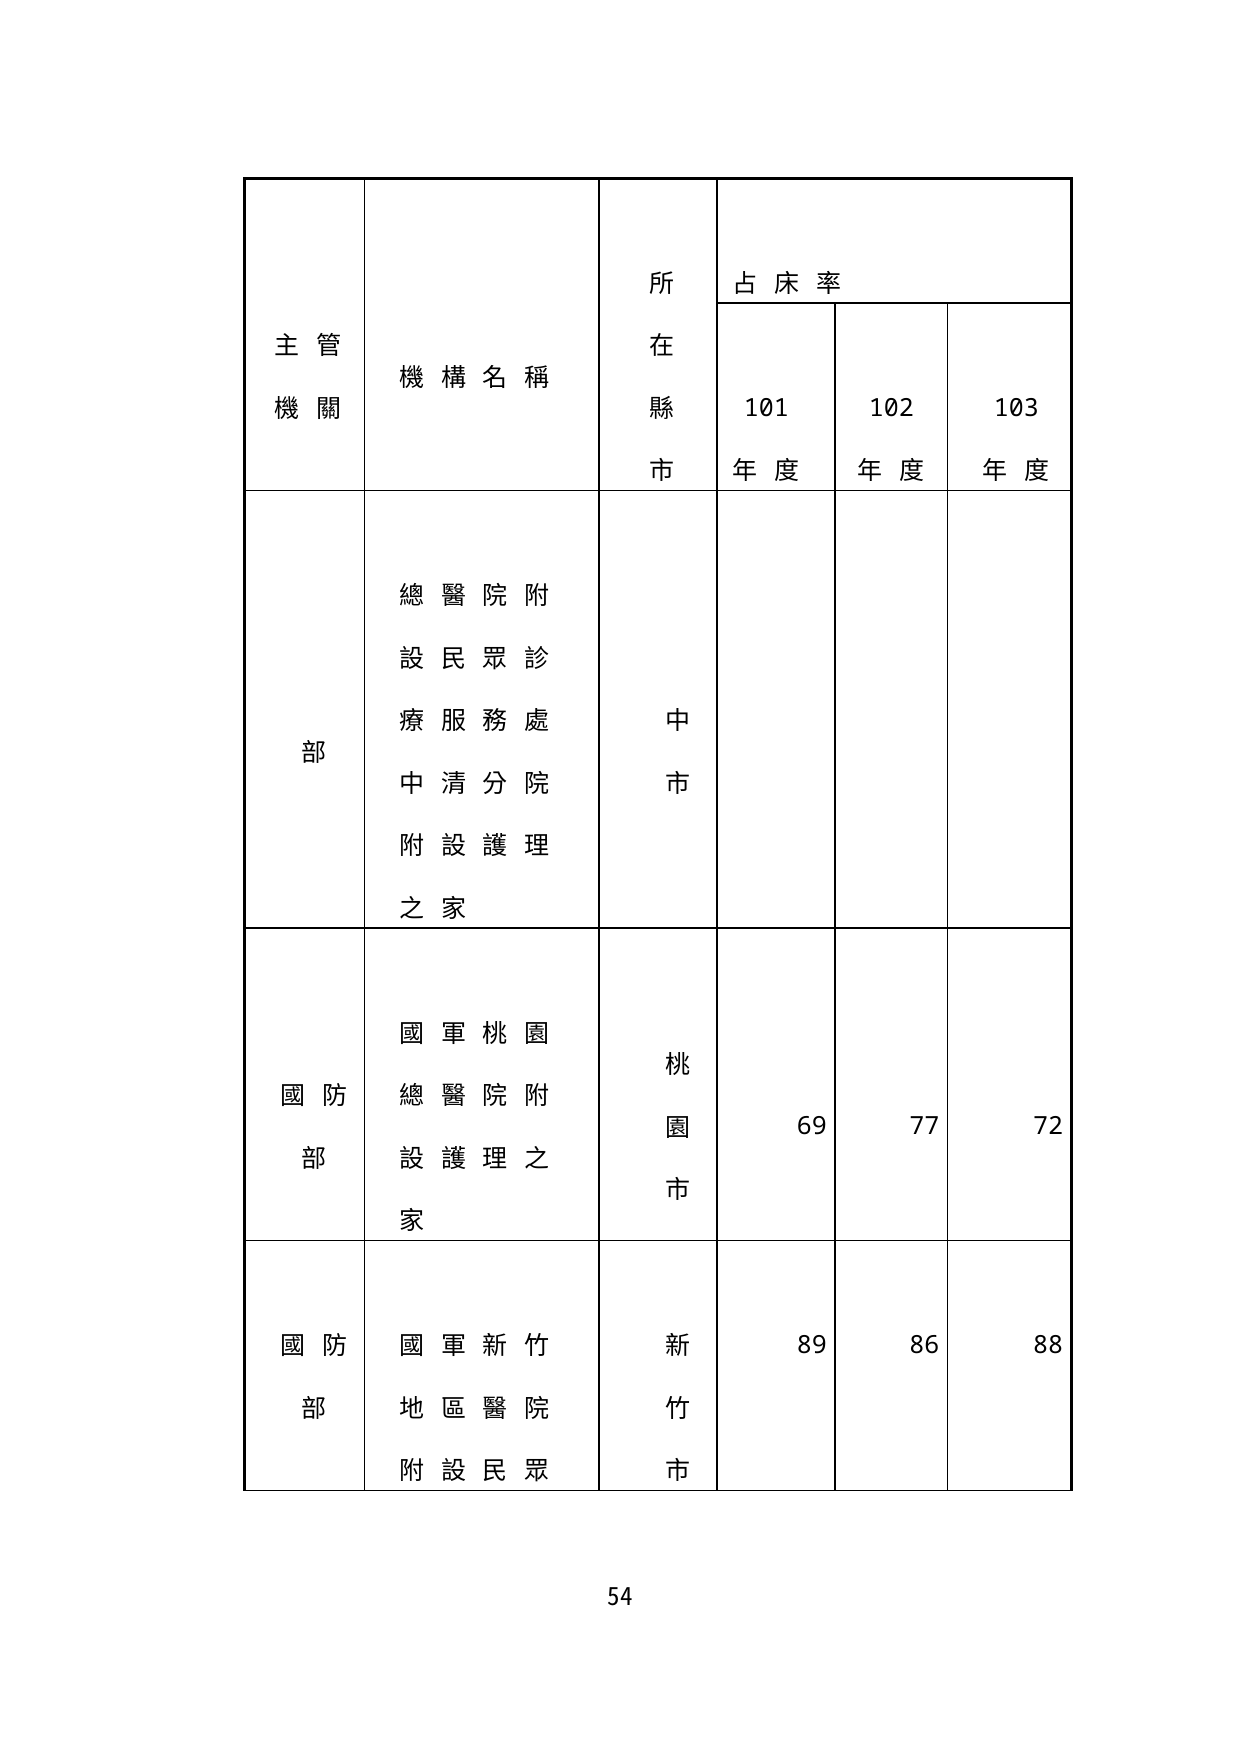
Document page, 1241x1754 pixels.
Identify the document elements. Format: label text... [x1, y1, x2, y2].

table_cell 國防部 [246, 929, 364, 1240]
table_cell 72 [948, 929, 1070, 1240]
table_cell 86 [836, 1241, 947, 1490]
table_header 主管機關 [246, 180, 364, 490]
table_cell 77 [836, 929, 947, 1240]
table_cell 69 [718, 929, 834, 1240]
table_cell 國軍桃園總醫院附設護理之家 [365, 929, 598, 1240]
table_cell 總醫院附設民眾診療服務處中清分院附設護理之家 [365, 491, 598, 927]
table_header 所在縣市 [600, 180, 716, 490]
table_cell 101年度 [718, 304, 834, 490]
table_cell 102年度 [836, 304, 947, 490]
table_header 占床率 [718, 180, 1070, 302]
table_cell [718, 491, 834, 927]
table_cell [836, 491, 947, 927]
table_cell 新竹市 [600, 1241, 716, 1490]
table_cell 89 [718, 1241, 834, 1490]
table_cell 國軍新竹地區醫院附設民眾 [365, 1241, 598, 1490]
table_cell 103年度 [948, 304, 1070, 490]
table_cell 中市 [600, 491, 716, 927]
table_cell [948, 491, 1070, 927]
table_cell 桃園市 [600, 929, 716, 1240]
table_header 機構名稱 [365, 180, 598, 490]
table_cell 88 [948, 1241, 1070, 1490]
table_cell 部 [246, 491, 364, 927]
table_cell 國防部 [246, 1241, 364, 1490]
